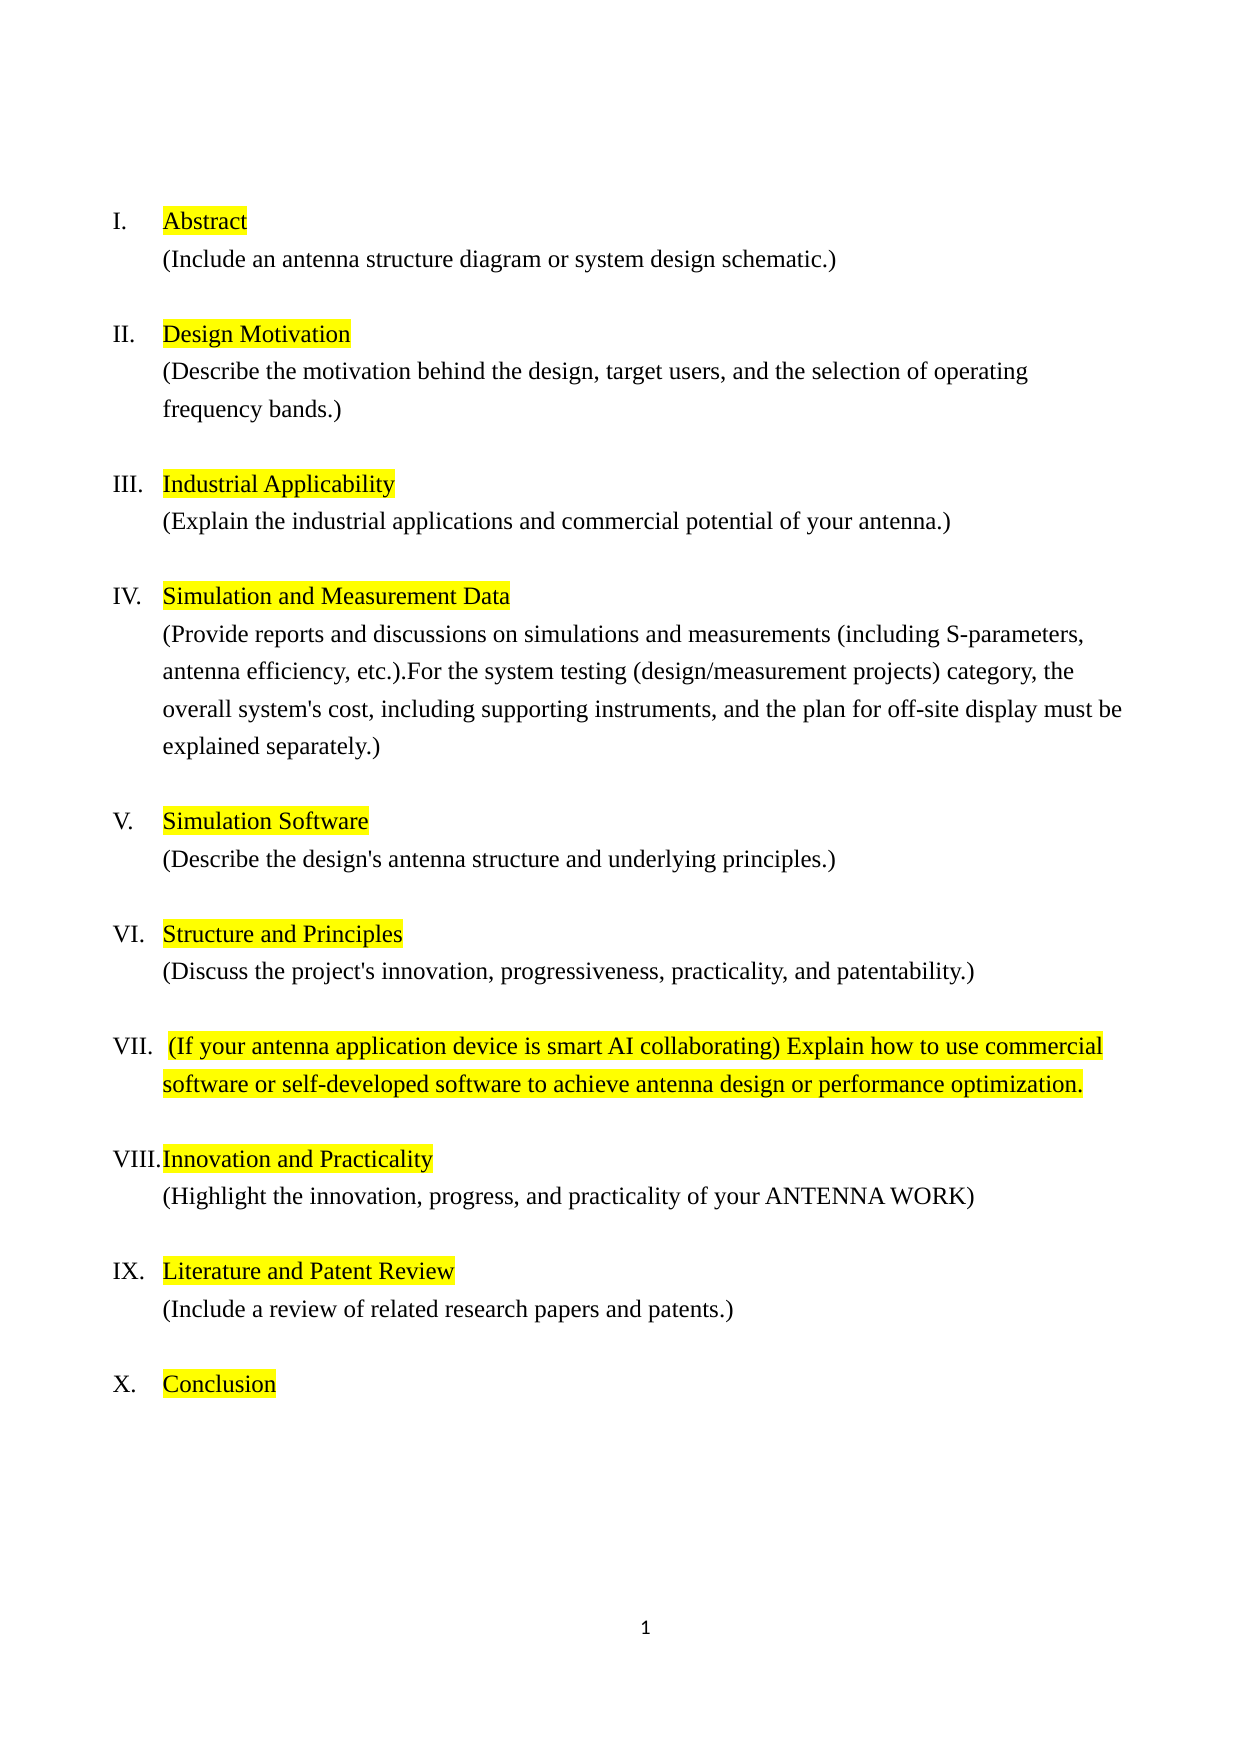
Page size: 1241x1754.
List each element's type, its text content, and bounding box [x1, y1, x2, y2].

list (Highlight the innovation, progress, and practicality of your ANTENNA WORK) [162, 1177, 1128, 1214]
subtitle Abstract (Include an antenna structure diagram or system design schematic.) [112, 202, 1128, 277]
subtitle Literature and Patent Review [112, 1252, 1128, 1289]
list (Describe the design's antenna structure and underlying principles.) [162, 839, 1128, 877]
subtitle Industrial Applicability (Explain the industrial applications and commercial potential of your antenna.) [112, 464, 1128, 539]
subtitle Design Motivation (Describe the motivation behind the design, target users, and the selection of operating frequency bands.) [112, 314, 1128, 427]
subtitle Simulation and Measurement Data (Provide reports and discussions on simulations and measurements (including S-parameters, antenna efficiency, etc.).For the system testing (design/measurement projects) category, the overall system's cost, including supporting instruments, and the plan for off-site display must be explained separately.) [112, 577, 1128, 764]
subtitle Innovation and Practicality [112, 1139, 1128, 1177]
subtitle Conclusion [112, 1364, 1128, 1402]
subtitle (If your antenna application device is smart AI collaborating) Explain how to use commercial software or self-developed software to achieve antenna design or performance optimization. [112, 1027, 1128, 1102]
list (Include a review of related research papers and patents.) [162, 1289, 1128, 1327]
subtitle Structure and Principles [112, 914, 1128, 952]
list (Discuss the project's innovation, progressiveness, practicality, and patentability.) [162, 952, 1128, 989]
subtitle Simulation Software [112, 802, 1128, 839]
